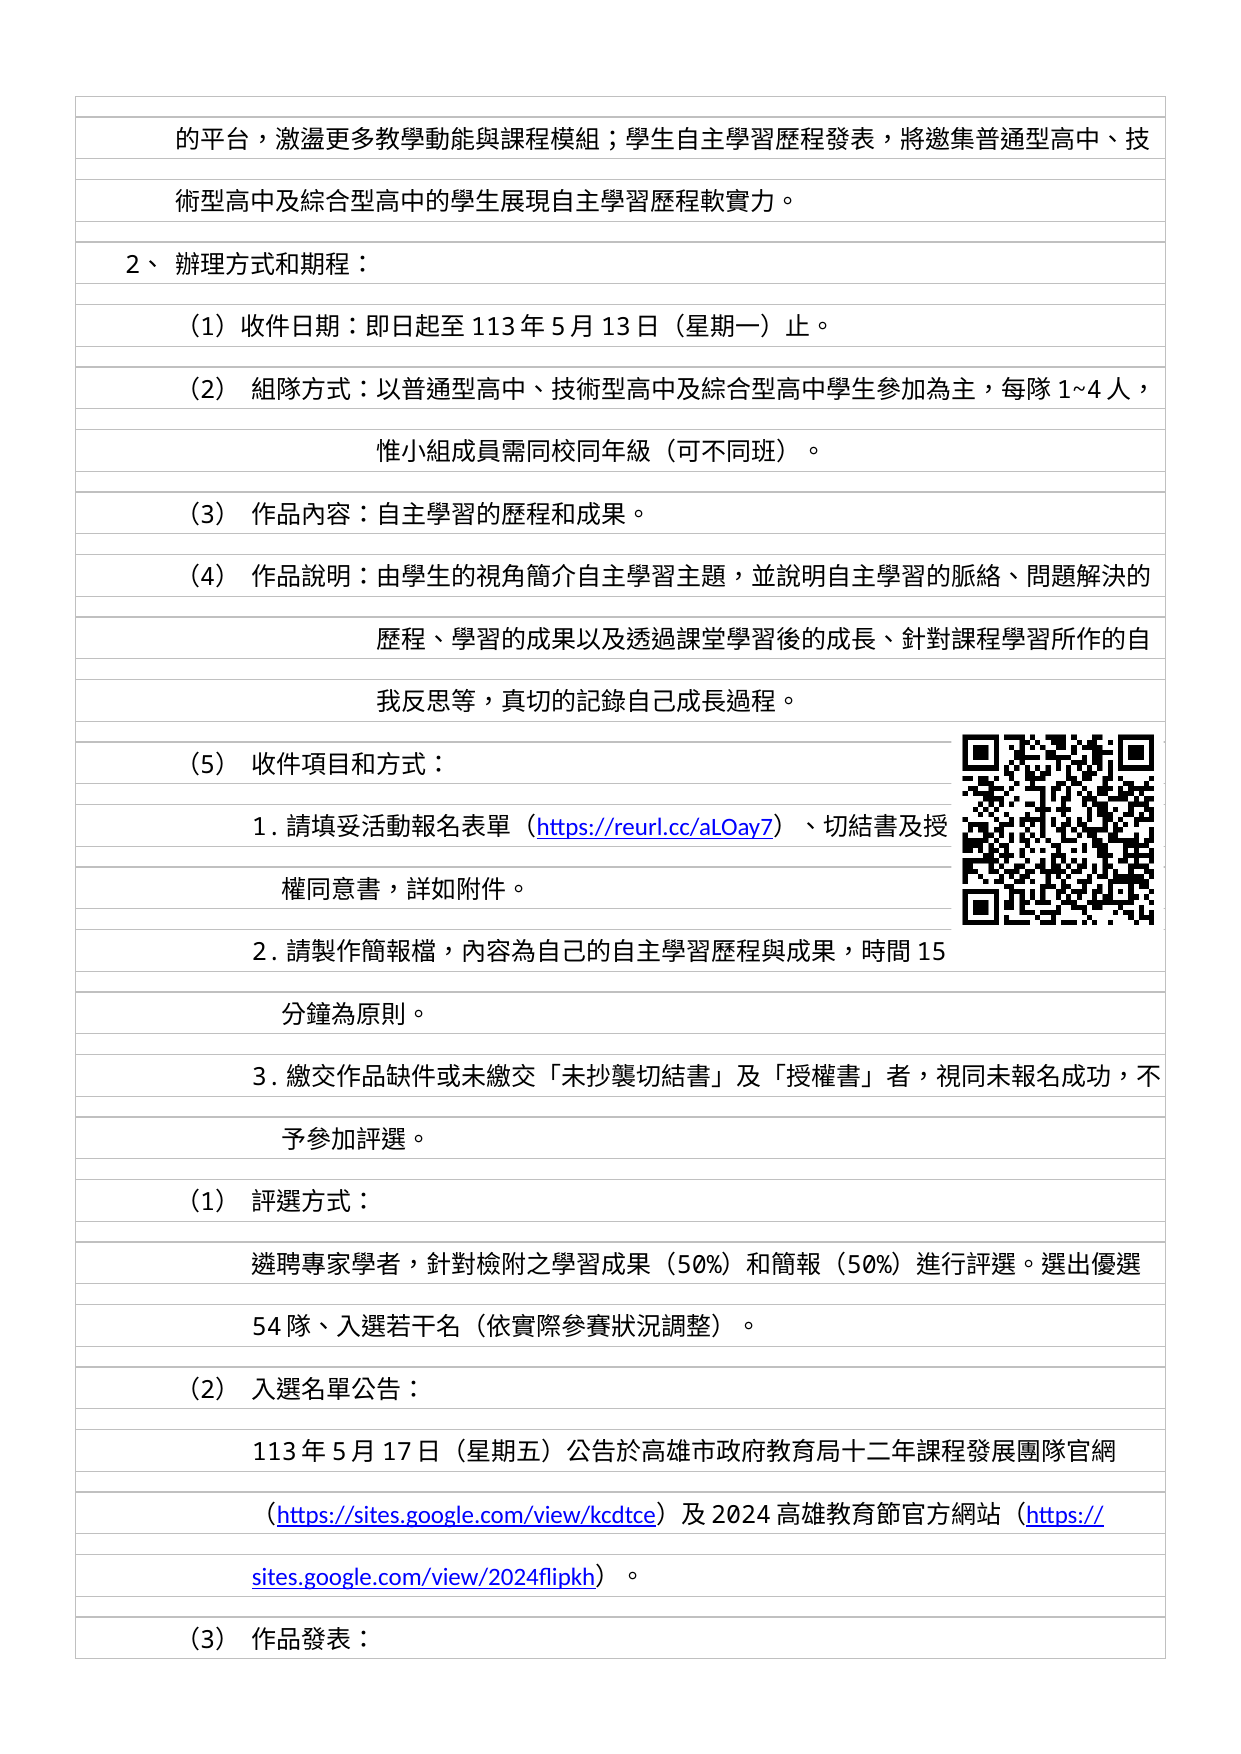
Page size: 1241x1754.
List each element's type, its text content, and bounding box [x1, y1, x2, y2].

list [175, 472, 1165, 491]
list [175, 347, 1165, 366]
list 入選名單公告： 113年5月17日（星期五）公告於高雄市政府教育局十二年課程發展團隊官網（https://sites.google.com/view/kcdtce）及2024高雄教育節官方網站（https://sites.google.com/view/2024flipkh）。 [175, 1555, 1165, 1596]
list 權同意書，詳如附件。 [252, 868, 972, 908]
list 予參加評選。 [252, 1118, 1165, 1158]
list 歷程、學習的成果以及透過課堂學習後的成長、針對課程學習所作的自 [175, 618, 1165, 658]
list [175, 284, 1165, 304]
list 評選方式： 遴聘專家學者，針對檢附之學習成果（50%）和簡報（50%）進行評選。選出優選54隊、入選若干名（依實際參賽狀況調整）。 [175, 1284, 1165, 1304]
list 請填妥活動報名表單（https://reurl.cc/aLOay7）、切結書及授 [252, 805, 972, 846]
list 入選名單公告： 113年5月17日（星期五）公告於高雄市政府教育局十二年課程發展團隊官網（https://sites.google.com/view/kcdtce）及2024高雄教育節官方網站（https://sites.google.com/view/2024flipkh）。 [175, 1368, 1165, 1408]
list [252, 847, 972, 866]
list 惟小組成員需同校同年級（可不同班）。 [175, 430, 1165, 471]
list 我反思等，真切的記錄自己成長過程。 [175, 680, 1165, 721]
list 評選方式： 遴聘專家學者，針對檢附之學習成果（50%）和簡報（50%）進行評選。選出優選54隊、入選若干名（依實際參賽狀況調整）。 [175, 1305, 1165, 1346]
list 評選方式： 遴聘專家學者，針對檢附之學習成果（50%）和簡報（50%）進行評選。選出優選54隊、入選若干名（依實際參賽狀況調整）。 [175, 1222, 1165, 1241]
list [175, 409, 1165, 429]
list 作品說明：由學生的視角簡介自主學習主題，並說明自主學習的脈絡、問題解決的 [175, 555, 1165, 596]
list [252, 972, 1165, 991]
list [175, 597, 1165, 616]
list 作品發表： 優選作品將由大會編製成冊，並製作展示架（易拉展）提供給參賽同學及學校；邀請參賽同學於113年6月1日（星期六）於2024高雄教育節第五屆「自主學習年會」（青春來說課）進行實體發表，發表順序及行前說明會將公告於2024高雄教育節官方網站（https://sites.google.com/view/2024flipkh），請同學密切注意相關訊息。 [175, 1597, 1165, 1616]
list [252, 1034, 1165, 1054]
list [175, 722, 1165, 741]
list 辦理方式和期程： [125, 243, 1165, 283]
list 入選名單公告： 113年5月17日（星期五）公告於高雄市政府教育局十二年課程發展團隊官網（https://sites.google.com/view/kcdtce）及2024高雄教育節官方網站（https://sites.google.com/view/2024flipkh）。 [175, 1472, 1165, 1491]
list [175, 659, 1165, 679]
list [125, 222, 1165, 241]
list [125, 97, 1165, 116]
list 入選名單公告： 113年5月17日（星期五）公告於高雄市政府教育局十二年課程發展團隊官網（https://sites.google.com/view/kcdtce）及2024高雄教育節官方網站（https://sites.google.com/view/2024flipkh）。 [175, 1493, 1165, 1533]
list 分鐘為原則。 [252, 993, 1165, 1033]
list 入選名單公告： 113年5月17日（星期五）公告於高雄市政府教育局十二年課程發展團隊官網（https://sites.google.com/view/kcdtce）及2024高雄教育節官方網站（https://sites.google.com/view/2024flipkh）。 [175, 1430, 1165, 1471]
list [252, 784, 972, 804]
list 作品發表： 優選作品將由大會編製成冊，並製作展示架（易拉展）提供給參賽同學及學校；邀請參賽同學於113年6月1日（星期六）於2024高雄教育節第五屆「自主學習年會」（青春來說課）進行實體發表，發表順序及行前說明會將公告於2024高雄教育節官方網站（https://sites.google.com/view/2024flipkh），請同學密切注意相關訊息。 [175, 1618, 1165, 1658]
list 入選名單公告： 113年5月17日（星期五）公告於高雄市政府教育局十二年課程發展團隊官網（https://sites.google.com/view/kcdtce）及2024高雄教育節官方網站（https://sites.google.com/view/2024flipkh）。 [175, 1534, 1165, 1554]
list 入選名單公告： 113年5月17日（星期五）公告於高雄市政府教育局十二年課程發展團隊官網（https://sites.google.com/view/kcdtce）及2024高雄教育節官方網站（https://sites.google.com/view/2024flipkh）。 [175, 1409, 1165, 1429]
list 入選名單公告： 113年5月17日（星期五）公告於高雄市政府教育局十二年課程發展團隊官網（https://sites.google.com/view/kcdtce）及2024高雄教育節官方網站（https://sites.google.com/view/2024flipkh）。 [175, 1347, 1165, 1366]
list [252, 1097, 1165, 1116]
list [252, 909, 972, 929]
list 繳交作品缺件或未繳交「未抄襲切結書」及「授權書」者，視同未報名成功，不 [252, 1055, 1165, 1096]
list [125, 159, 1165, 179]
list 組隊方式：以普通型高中、技術型高中及綜合型高中學生參加為主，每隊1~4人， [175, 368, 1165, 408]
list 術型高中及綜合型高中的學生展現自主學習歷程軟實力。 [125, 180, 1165, 221]
list 的平台，激盪更多教學動能與課程模組；學生自主學習歷程發表，將邀集普通型高中、技 [125, 118, 1165, 158]
list 作品內容：自主學習的歷程和成果。 [175, 493, 1165, 533]
picture [972, 744, 1166, 937]
list 評選方式： 遴聘專家學者，針對檢附之學習成果（50%）和簡報（50%）進行評選。選出優選54隊、入選若干名（依實際參賽狀況調整）。 [175, 1180, 1165, 1221]
list 請製作簡報檔，內容為自己的自主學習歷程與成果，時間15 [252, 930, 1165, 971]
list 收件項目和方式： [175, 743, 1165, 783]
list 收件日期：即日起至113年5月13日（星期一）止。 [175, 305, 1165, 346]
list [175, 534, 1165, 554]
list 評選方式： 遴聘專家學者，針對檢附之學習成果（50%）和簡報（50%）進行評選。選出優選54隊、入選若干名（依實際參賽狀況調整）。 [175, 1159, 1165, 1179]
list 評選方式： 遴聘專家學者，針對檢附之學習成果（50%）和簡報（50%）進行評選。選出優選54隊、入選若干名（依實際參賽狀況調整）。 [175, 1243, 1165, 1283]
